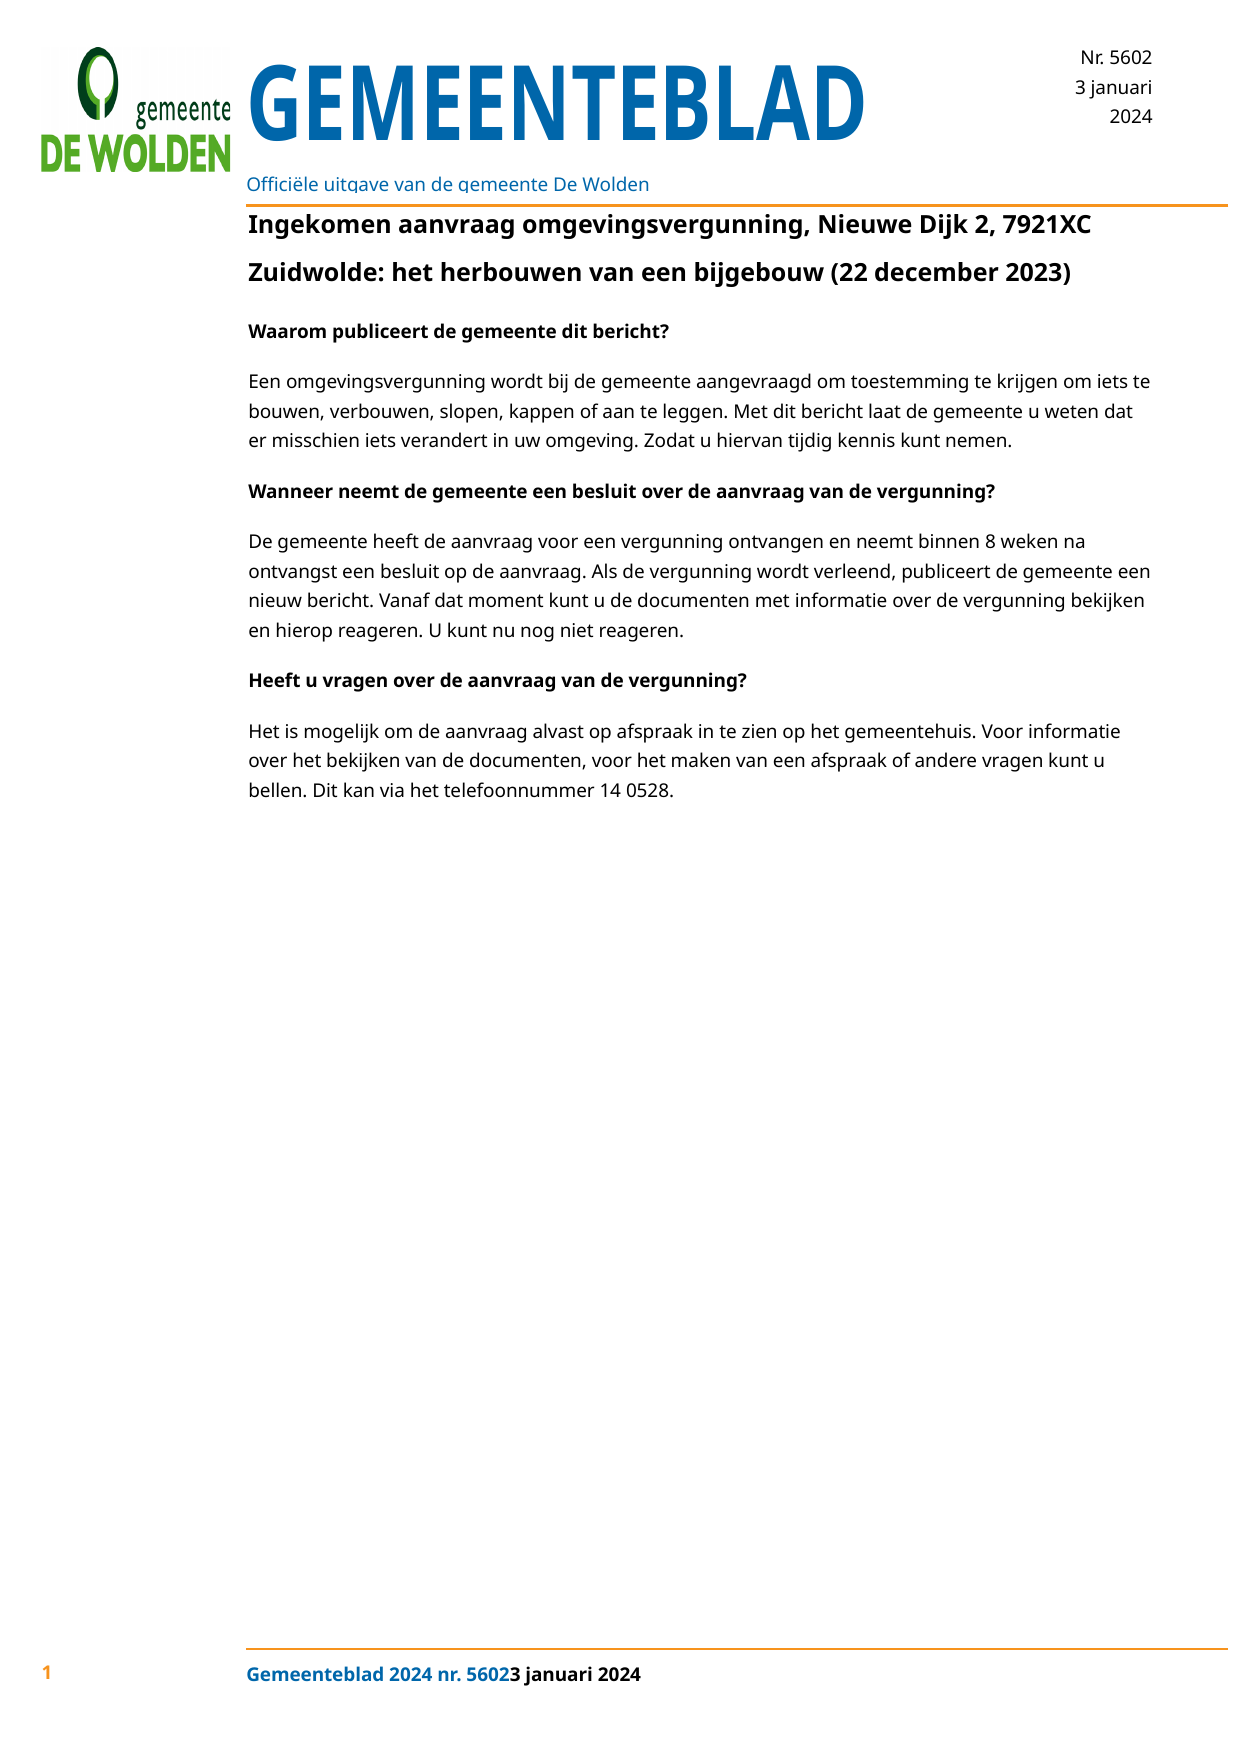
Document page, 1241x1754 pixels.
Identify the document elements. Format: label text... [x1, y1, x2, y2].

picture [41, 47, 231, 172]
text Een omgevingsvergunning wordt bij de gemeente aangevraagd om toestemming te krijgen om iets te bouwen, verbouwen, slopen, kappen of aan te leggen. Met dit bericht laat de gemeente u weten dat er misschien iets verandert in uw omgeving. Zodat u hiervan tijdig kennis kunt nemen. [248, 368, 1152, 453]
text Heeft u vragen over de aanvraag van de vergunning? [248, 667, 1152, 693]
text Ingekomen aanvraag omgevingsvergunning, Nieuwe Dijk 2, 7921XC Zuidwolde: het herbouwen van een bijgebouw (22 december 2023) [248, 207, 1152, 288]
text Het is mogelijk om de aanvraag alvast op afspraak in te zien op het gemeentehuis. Voor informatie over het bekijken van de documenten, voor het maken van een afspraak of andere vragen kunt u bellen. Dit kan via het telefoonnummer 14 0528. [248, 718, 1152, 803]
text De gemeente heeft de aanvraag voor een vergunning ontvangen en neemt binnen 8 weken na ontvangst een besluit op de aanvraag. Als de vergunning wordt verleend, publiceert de gemeente een nieuw bericht. Vanaf dat moment kunt u de documenten met informatie over de vergunning bekijken en hierop reageren. U kunt nu nog niet reageren. [248, 528, 1152, 643]
text Wanneer neemt de gemeente een besluit over de aanvraag van de vergunning? [248, 478, 1152, 504]
text Waarom publiceert de gemeente dit bericht? [248, 318, 1152, 344]
